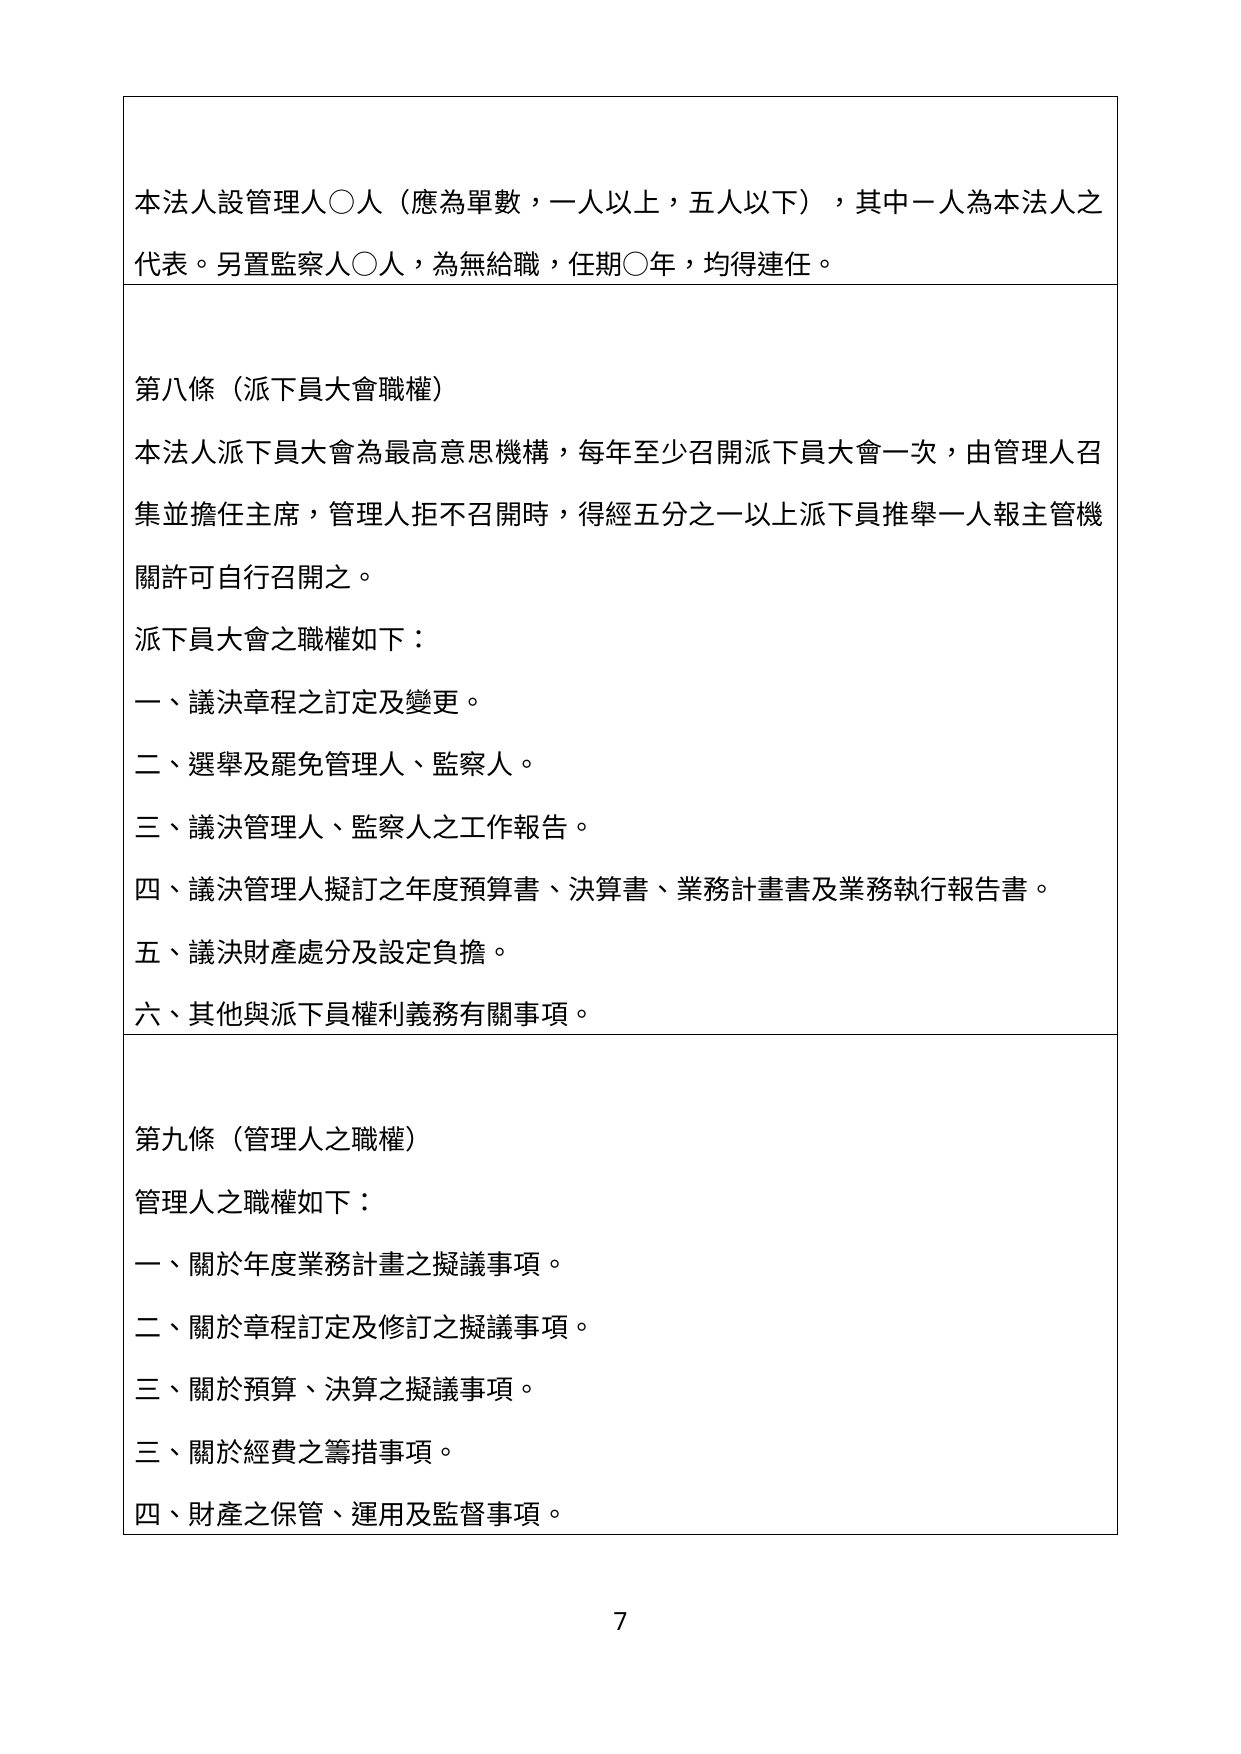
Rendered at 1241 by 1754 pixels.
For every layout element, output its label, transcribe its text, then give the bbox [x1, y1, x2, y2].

table_cell 第八條（派下員大會職權） 本法人派下員大會為最高意思機構，每年至少召開派下員大會一次，由管理人召集並擔任主席，管理人拒不召開時，得經五分之一以上派下員推舉一人報主管機關許可自行召開之。 派下員大會之職權如下： 一、議決章程之訂定及變更。 二、選舉及罷免管理人、監察人。 三、議決管理人、監察人之工作報告。 四、議決管理人擬訂之年度預算書、決算書、業務計畫書及業務執行報告書。 五、議決財產處分及設定負擔。 六、其他與派下員權利義務有關事項。 [124, 285, 1117, 1034]
table_cell 本法人設管理人○人（應為單數，一人以上，五人以下），其中ㄧ人為本法人之代表。另置監察人○人，為無給職，任期○年，均得連任。 [124, 97, 1117, 284]
table_cell 第九條（管理人之職權） 管理人之職權如下： 一、關於年度業務計畫之擬議事項。 二、關於章程訂定及修訂之擬議事項。 三、關於預算、決算之擬議事項。 三、關於經費之籌措事項。 四、財產之保管、運用及監督事項。 [124, 1035, 1117, 1534]
